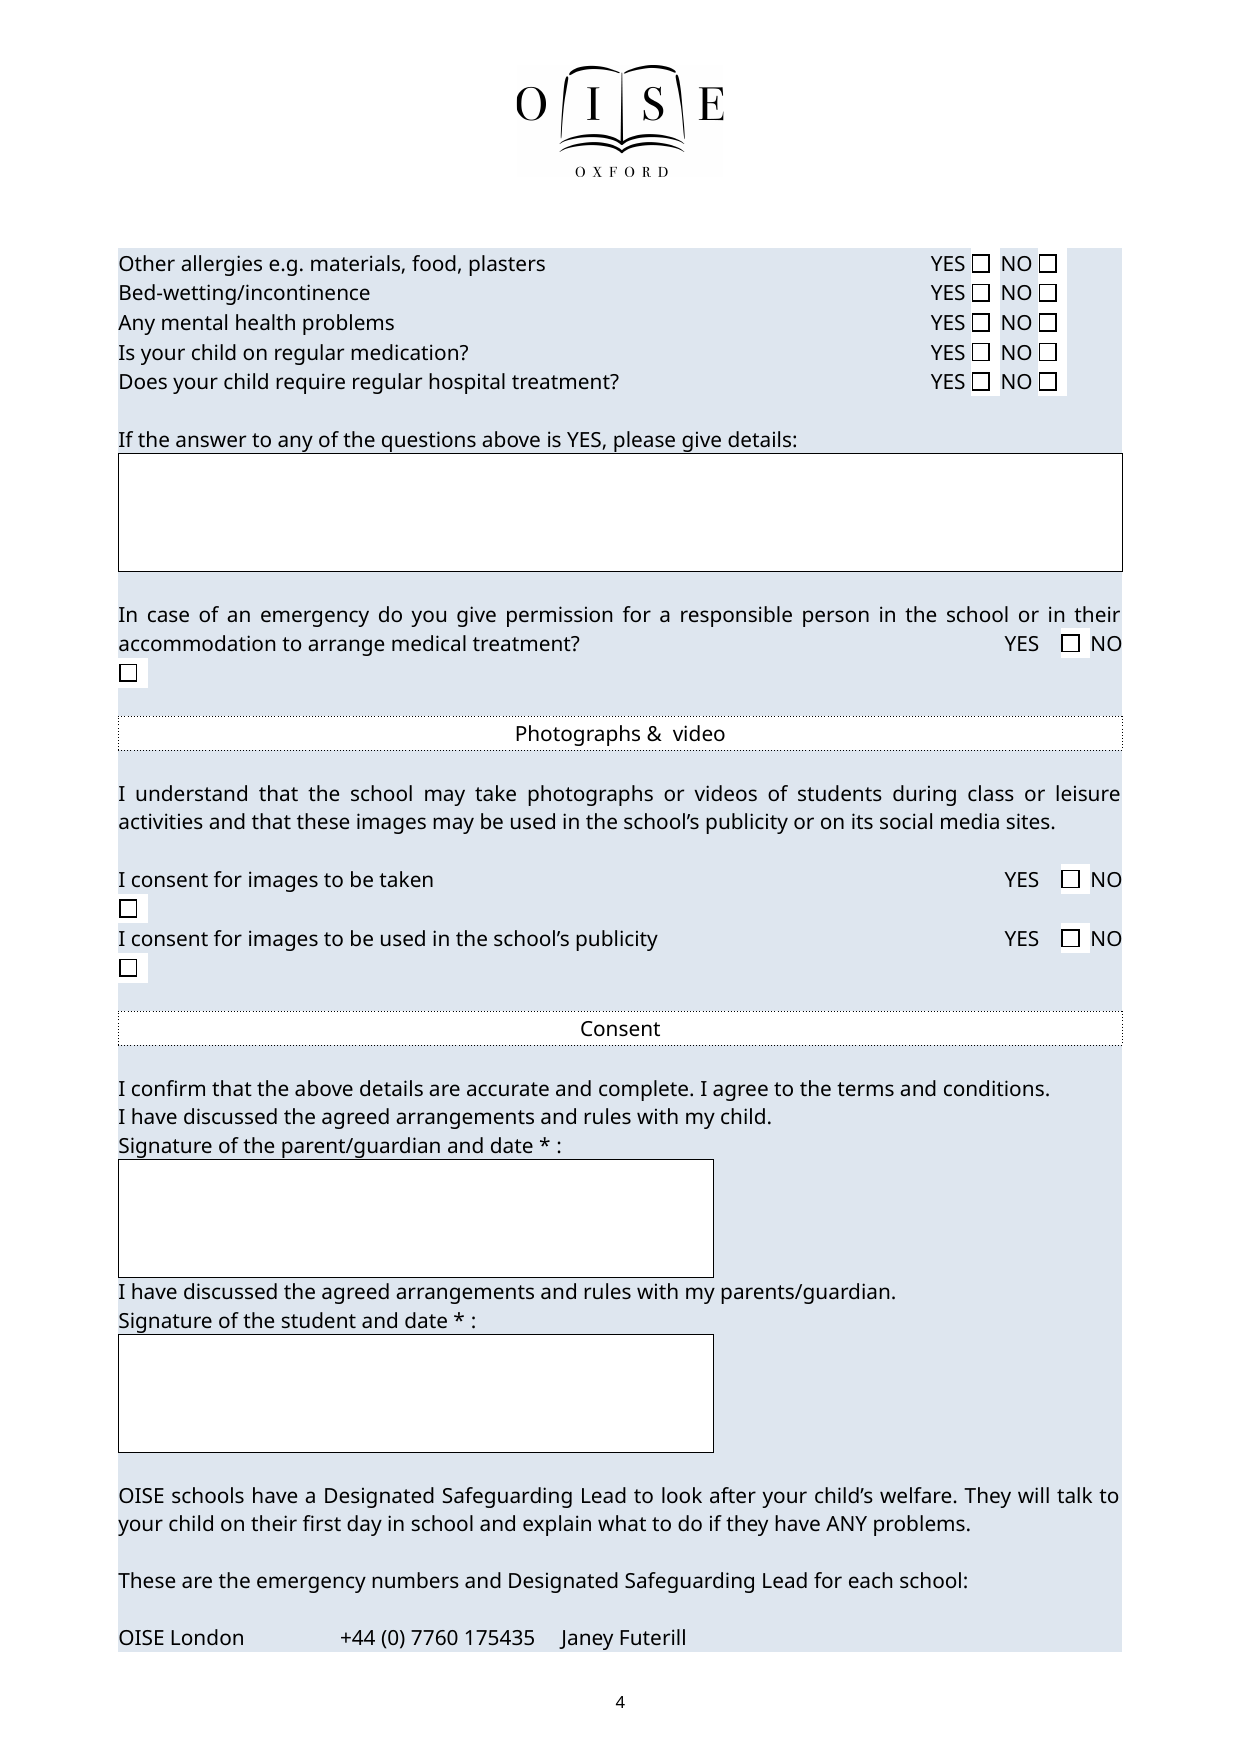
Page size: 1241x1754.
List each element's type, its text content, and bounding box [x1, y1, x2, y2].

text NO [1000, 248, 1038, 278]
text Signature of the parent/guardian and date * : [118, 1131, 1122, 1159]
text Other allergies e.g. materials, food, plasters YES [118, 248, 971, 278]
text [1067, 337, 1122, 367]
text NO [1000, 337, 1038, 367]
text I have discussed the agreed arrangements and rules with my child. [118, 1102, 1122, 1131]
text NO [1000, 367, 1038, 396]
text OISE London +44 (0) 7760 175435 Janey Futerill [118, 1623, 1122, 1652]
text Any mental health problems YES [118, 308, 971, 337]
text I consent for images to be taken YES NO [118, 864, 1122, 923]
text [1067, 278, 1122, 308]
text [1067, 367, 1122, 396]
text Photographs & video [118, 716, 1122, 750]
text Signature of the student and date * : [118, 1306, 1122, 1334]
text If the answer to any of the questions above is YES, please give details: [118, 425, 1122, 453]
text In case of an emergency do you give permission for a responsible person in the school or in their accommodation to arrange medical treatment? YES NO [118, 600, 1122, 687]
text I consent for images to be used in the school’s publicity YES NO [118, 923, 1122, 982]
text I confirm that the above details are accurate and complete. I agree to the terms and conditions. [118, 1074, 1122, 1102]
text Consent [118, 1011, 1122, 1045]
text [1067, 308, 1122, 337]
text These are the emergency numbers and Designated Safeguarding Lead for each school: [118, 1566, 1122, 1595]
text I have discussed the agreed arrangements and rules with my parents/guardian. [118, 1277, 1122, 1306]
text OISE schools have a Designated Safeguarding Lead to look after your child’s welfare. They will talk to your child on their first day in school and explain what to do if they have ANY problems. [118, 1481, 1122, 1538]
text Bed-wetting/incontinence YES [118, 278, 971, 308]
text I understand that the school may take photographs or videos of students during class or leisure activities and that these images may be used in the school’s publicity or on its social media sites. [118, 779, 1122, 836]
text [1067, 248, 1122, 278]
text NO [1000, 308, 1038, 337]
text NO [1000, 278, 1038, 308]
picture [516, 65, 724, 177]
text Does your child require regular hospital treatment? YES [118, 367, 971, 396]
text Is your child on regular medication? YES [118, 337, 971, 367]
